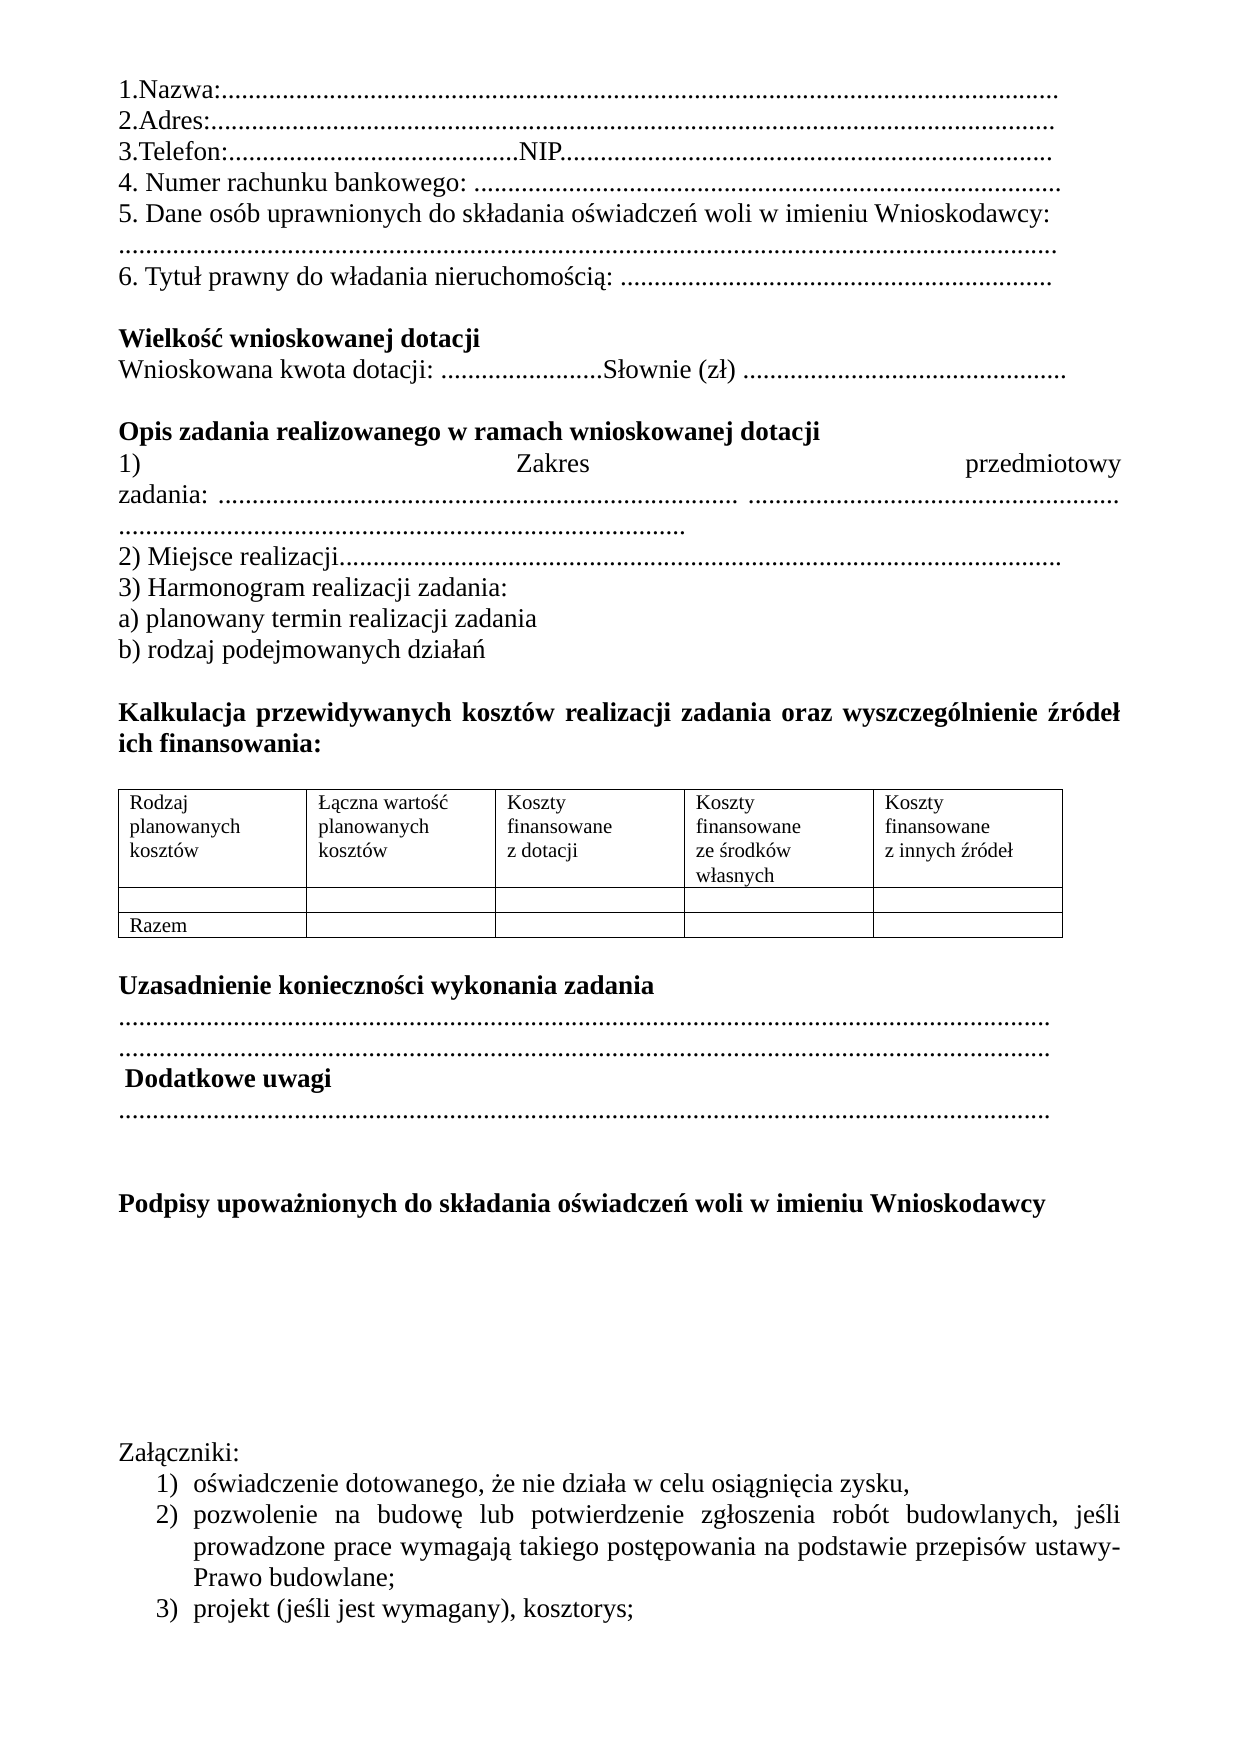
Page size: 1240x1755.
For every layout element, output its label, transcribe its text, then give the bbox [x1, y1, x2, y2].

text .......................................................................................................................................... [118, 1031, 1121, 1062]
text 2) Miejsce realizacji........................................................................................................... [118, 540, 1121, 571]
table_header Koszty finansowane z dotacji [496, 790, 684, 887]
text Dodatkowe uwagi [118, 1062, 1121, 1093]
text a) planowany termin realizacji zadania [118, 602, 1121, 633]
list pozwolenie na budowę lub potwierdzenie zgłoszenia robót budowlanych, jeśli prowadzone prace wymagają takiego postępowania na podstawie przepisów ustawy-Prawo budowlane; [156, 1498, 1121, 1592]
text 1.Nazwa:............................................................................................................................ [118, 73, 1121, 104]
text 3) Harmonogram realizacji zadania: [118, 571, 1121, 602]
text b) rodzaj podejmowanych działań [118, 633, 1121, 665]
table_cell [874, 913, 1062, 937]
text ........................................................................................................................................... [118, 229, 1121, 260]
text .......................................................................................................................................... [118, 1093, 1121, 1125]
list oświadczenie dotowanego, że nie działa w celu osiągnięcia zysku, [156, 1467, 1121, 1498]
text Załączniki: [118, 1436, 1121, 1467]
text Kalkulacja przewidywanych kosztów realizacji zadania oraz wyszczególnienie źródeł ich finansowania: [118, 696, 1121, 758]
table_cell [685, 888, 873, 912]
table_cell [307, 888, 495, 912]
table_cell [307, 913, 495, 937]
text 4. Numer rachunku bankowego: ....................................................................................... [118, 166, 1121, 197]
table_header Rodzaj planowanych kosztów [119, 790, 306, 887]
table_cell [685, 913, 873, 937]
text Opis zadania realizowanego w ramach wnioskowanej dotacji [118, 416, 1121, 447]
table_header Koszty finansowane z innych źródeł [874, 790, 1062, 887]
text 6. Tytuł prawny do władania nieruchomością: ................................................................ [118, 260, 1121, 291]
table_cell Razem [119, 913, 306, 937]
text Wnioskowana kwota dotacji: ........................Słownie (zł) ................................................ [118, 353, 1121, 384]
table_cell [496, 888, 684, 912]
text Uzasadnienie konieczności wykonania zadania [118, 969, 1121, 1000]
text .......................................................................................................................................... [118, 1000, 1121, 1031]
list projekt (jeśli jest wymagany), kosztorys; [156, 1592, 1121, 1623]
table_cell [496, 913, 684, 937]
text 1) Zakres przedmiotowy zadania: ............................................................................. ........................................................................................................................................... [118, 447, 1121, 540]
table_header Koszty finansowane ze środków własnych [685, 790, 873, 887]
text 5. Dane osób uprawnionych do składania oświadczeń woli w imieniu Wnioskodawcy: [118, 197, 1121, 229]
text Podpisy upoważnionych do składania oświadczeń woli w imieniu Wnioskodawcy [118, 1187, 1121, 1218]
table_cell [119, 888, 306, 912]
text Wielkość wnioskowanej dotacji [118, 322, 1121, 353]
table_header Łączna wartość planowanych kosztów [307, 790, 495, 887]
text 2.Adres:............................................................................................................................. 3.Telefon:...........................................NIP......................................................................... [118, 104, 1121, 166]
table_cell [874, 888, 1062, 912]
